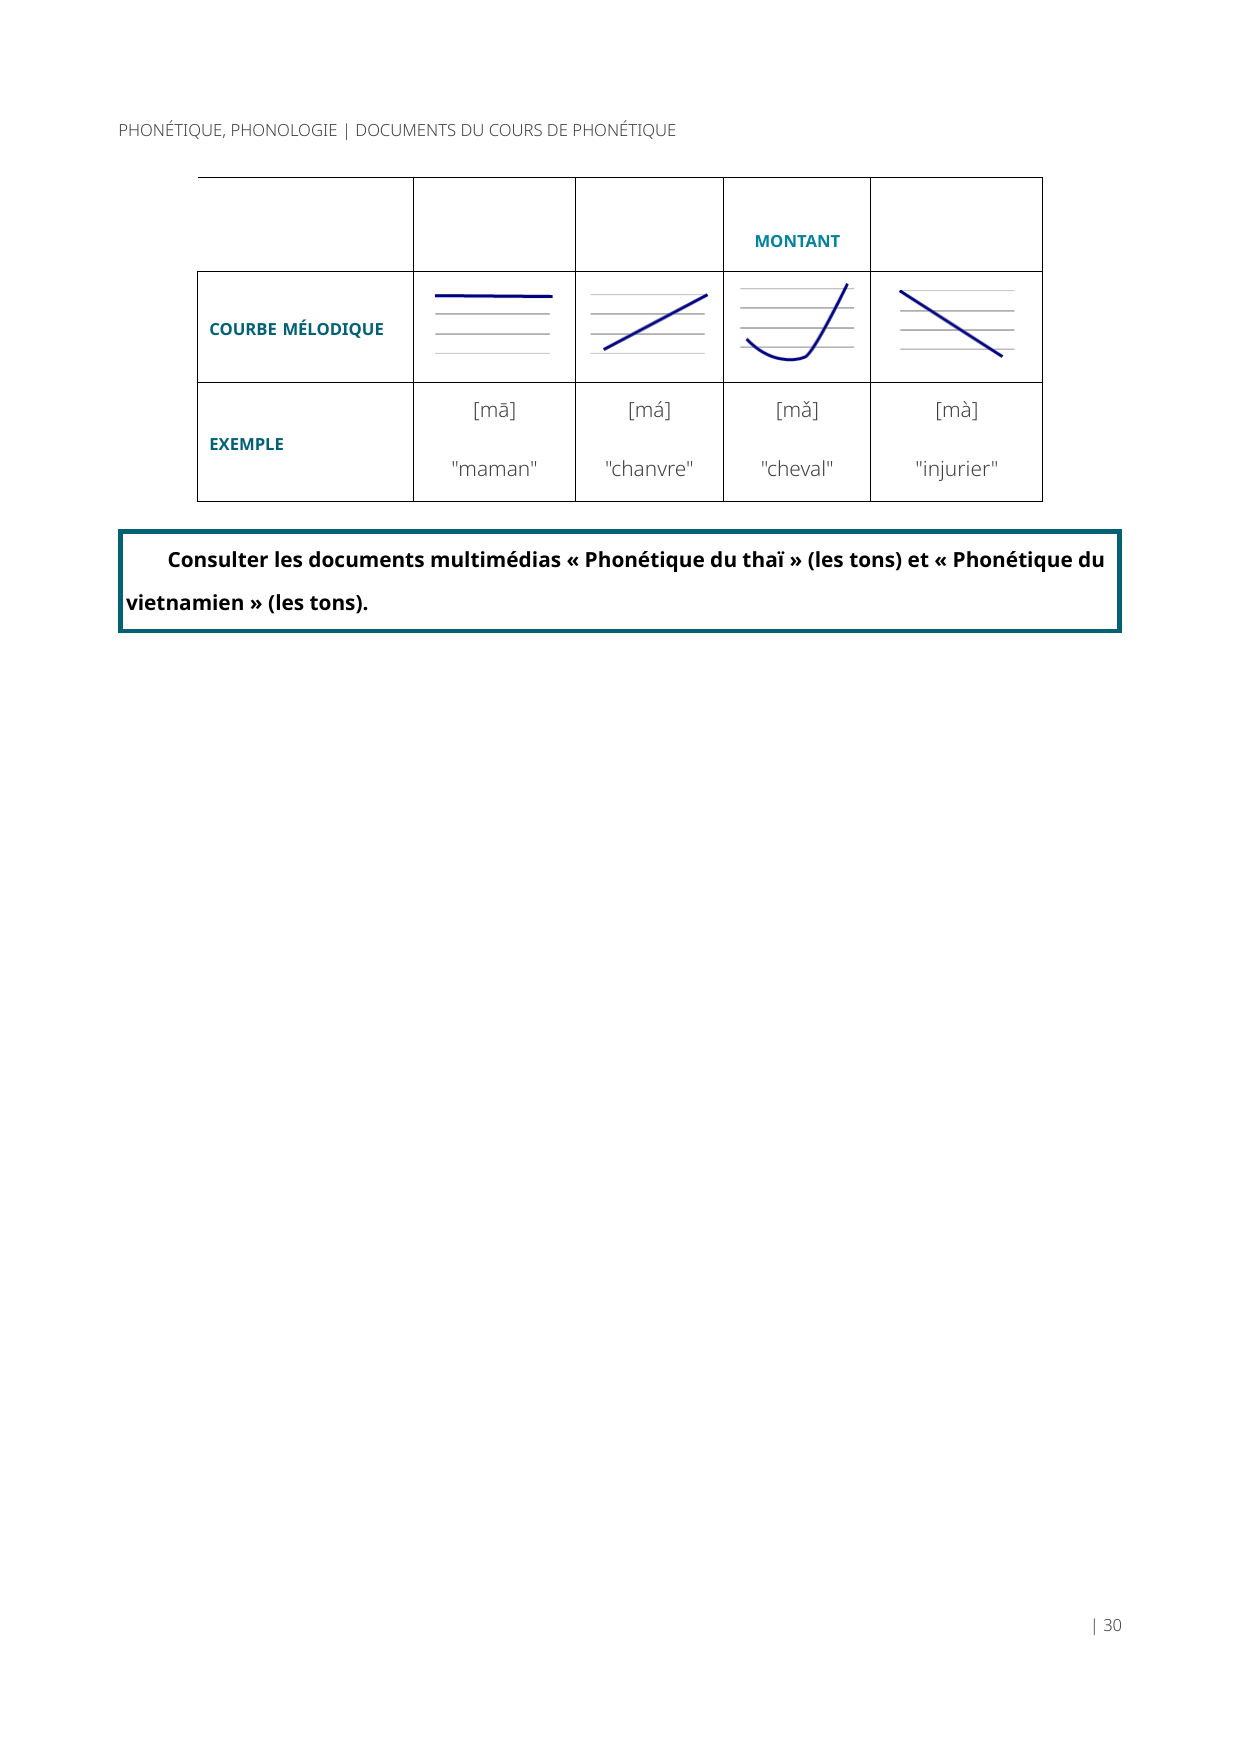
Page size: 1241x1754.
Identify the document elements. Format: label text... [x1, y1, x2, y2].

table_cell "cheval" [724, 441, 870, 501]
text Consulter les documents multimédias « Phonétique du thaï » (les tons) et « Phonétique du vietnamien » (les tons). [123, 534, 1117, 629]
table_cell [871, 272, 1042, 382]
table_header montant [724, 178, 870, 271]
table_cell [mà] [871, 383, 1042, 441]
table_cell [724, 272, 870, 382]
table_cell [má] [576, 383, 723, 441]
table_cell exemple [198, 383, 413, 501]
table_cell [414, 272, 575, 382]
table_cell "chanvre" [576, 441, 723, 501]
table_header [414, 178, 575, 271]
table_cell courbe mélodique [198, 272, 413, 382]
picture [740, 283, 855, 364]
table_header [871, 178, 1042, 271]
table_cell [576, 272, 723, 382]
table_cell "injurier" [871, 441, 1042, 501]
picture [435, 294, 554, 354]
table_cell "maman" [414, 441, 575, 501]
picture [590, 293, 709, 354]
table_cell [mǎ] [724, 383, 870, 441]
table_header [576, 178, 723, 271]
table_header [198, 178, 413, 271]
table_cell [mā] [414, 383, 575, 441]
picture [898, 290, 1015, 358]
